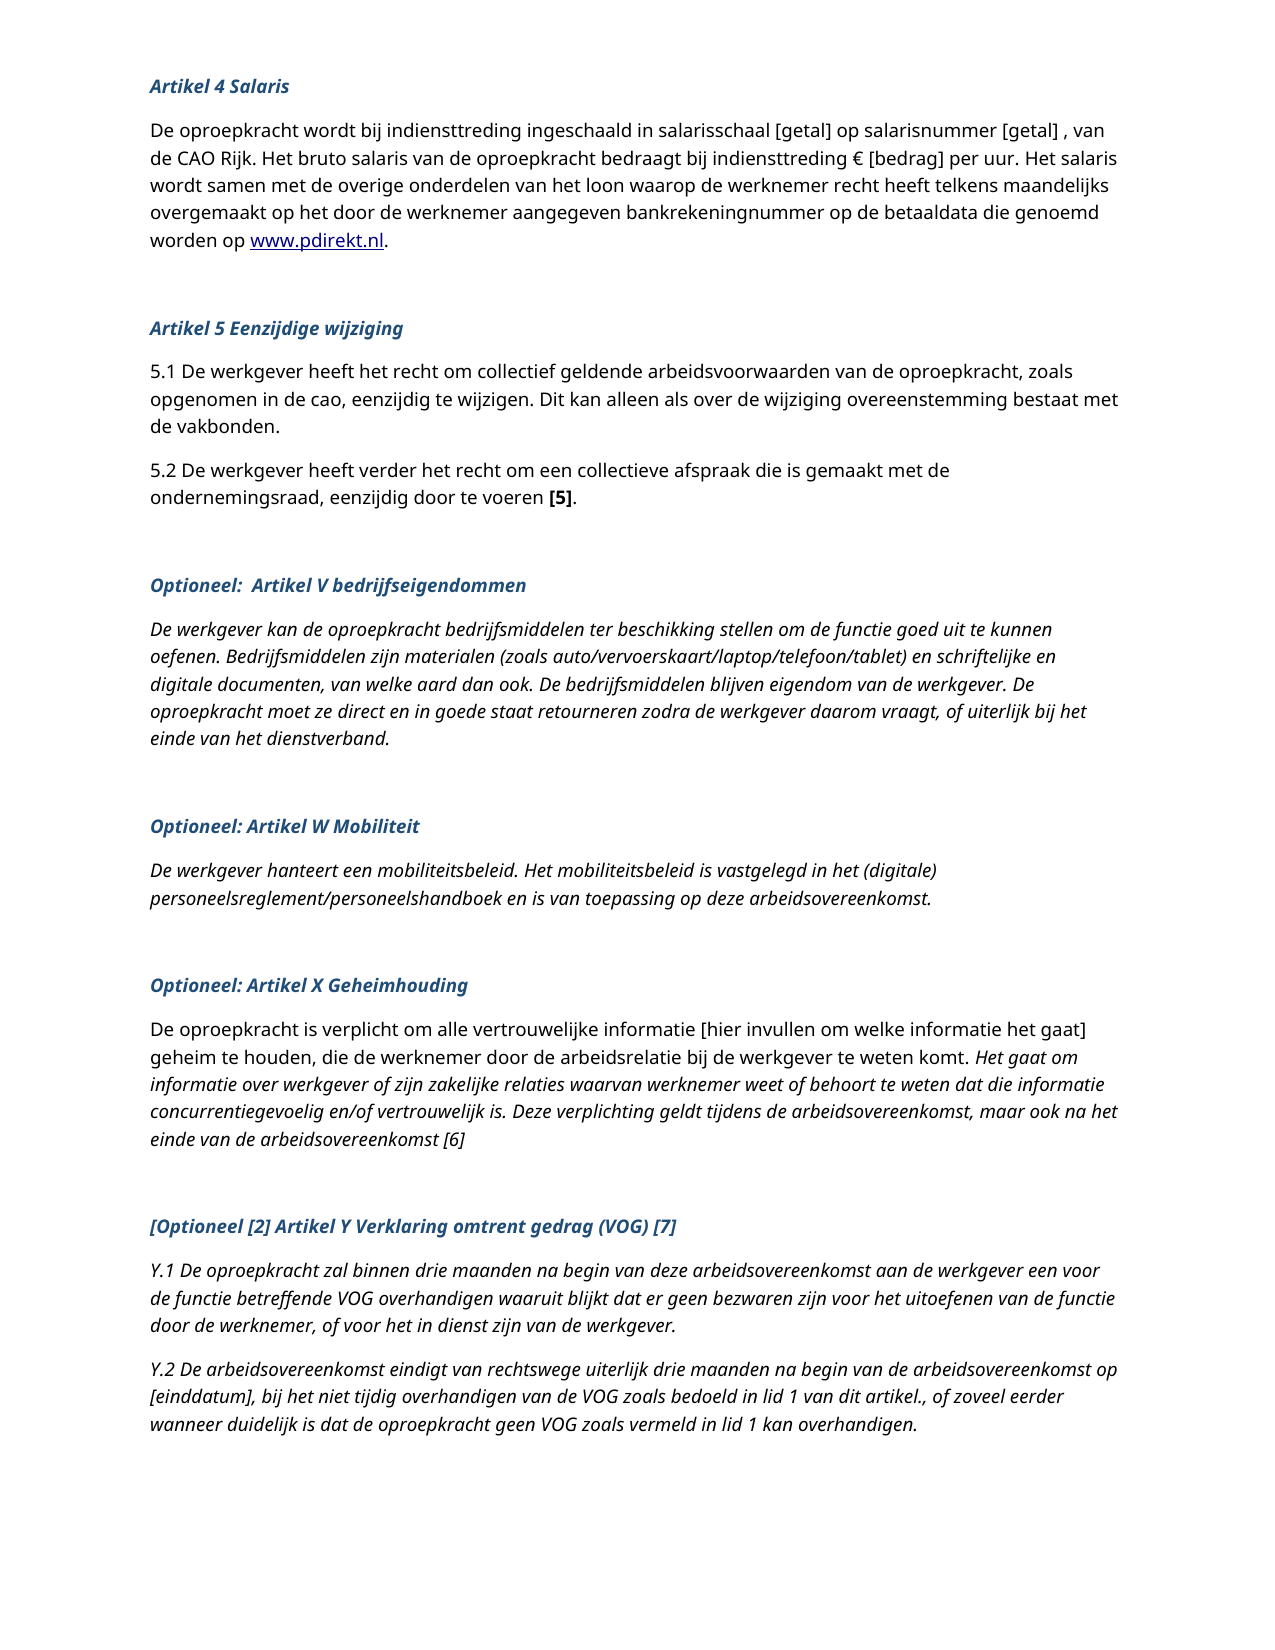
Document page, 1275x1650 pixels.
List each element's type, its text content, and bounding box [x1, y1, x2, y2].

text De werkgever kan de oproepkracht bedrijfsmiddelen ter beschikking stellen om de functie goed uit te kunnen oefenen. Bedrijfsmiddelen zijn materialen (zoals auto/vervoerskaart/laptop/telefoon/tablet) en schriftelijke en digitale documenten, van welke aard dan ook. De bedrijfsmiddelen blijven eigendom van de werkgever. De oproepkracht moet ze direct en in goede staat retourneren zodra de werkgever daarom vraagt, of uiterlijk bij het einde van het dienstverband. [150, 616, 1125, 751]
subtitle [Optioneel [2] Artikel Y Verklaring omtrent gedrag (VOG) [7] [150, 1214, 1125, 1239]
text 5.2 De werkgever heeft verder het recht om een collectieve afspraak die is gemaakt met de ondernemingsraad, eenzijdig door te voeren [5]. [150, 457, 1125, 510]
subtitle Artikel 4 Salaris [150, 74, 1125, 99]
text De oproepkracht is verplicht om alle vertrouwelijke informatie [hier invullen om welke informatie het gaat] geheim te houden, die de werknemer door de arbeidsrelatie bij de werkgever te weten komt. Het gaat om informatie over werkgever of zijn zakelijke relaties waarvan werknemer weet of behoort te weten dat die informatie concurrentiegevoelig en/of vertrouwelijk is. Deze verplichting geldt tijdens de arbeidsovereenkomst, maar ook na het einde van de arbeidsovereenkomst [6] [150, 1017, 1125, 1151]
text De oproepkracht wordt bij indiensttreding ingeschaald in salarisschaal [getal] op salarisnummer [getal] , van de CAO Rijk. Het bruto salaris van de oproepkracht bedraagt bij indiensttreding € [bedrag] per uur. Het salaris wordt samen met de overige onderdelen van het loon waarop de werknemer recht heeft telkens maandelijks overgemaakt op het door de werknemer aangegeven bankrekeningnummer op de betaaldata die genoemd worden op www.pdirekt.nl. [150, 118, 1125, 252]
text 5.1 De werkgever heeft het recht om collectief geldende arbeidsvoorwaarden van de oproepkracht, zoals opgenomen in de cao, eenzijdig te wijzigen. Dit kan alleen als over de wijziging overeenstemming bestaat met de vakbonden. [150, 359, 1125, 439]
text Y.2 De arbeidsovereenkomst eindigt van rechtswege uiterlijk drie maanden na begin van de arbeidsovereenkomst op [einddatum], bij het niet tijdig overhandigen van de VOG zoals bedoeld in lid 1 van dit artikel., of zoveel eerder wanneer duidelijk is dat de oproepkracht geen VOG zoals vermeld in lid 1 kan overhandigen. [150, 1356, 1125, 1436]
subtitle Optioneel: Artikel W Mobiliteit [150, 813, 1125, 839]
text De werkgever hanteert een mobiliteitsbeleid. Het mobiliteitsbeleid is vastgelegd in het (digitale) personeelsreglement/personeelshandboek en is van toepassing op deze arbeidsovereenkomst. [150, 857, 1125, 910]
subtitle Artikel 5 Eenzijdige wijziging [150, 315, 1125, 340]
subtitle Optioneel: Artikel V bedrijfseigendommen [150, 572, 1125, 598]
text Y.1 De oproepkracht zal binnen drie maanden na begin van deze arbeidsovereenkomst aan de werkgever een voor de functie betreffende VOG overhandigen waaruit blijkt dat er geen bezwaren zijn voor het uitoefenen van de functie door de werknemer, of voor het in dienst zijn van de werkgever. [150, 1258, 1125, 1338]
subtitle Optioneel: Artikel X Geheimhouding [150, 973, 1125, 998]
